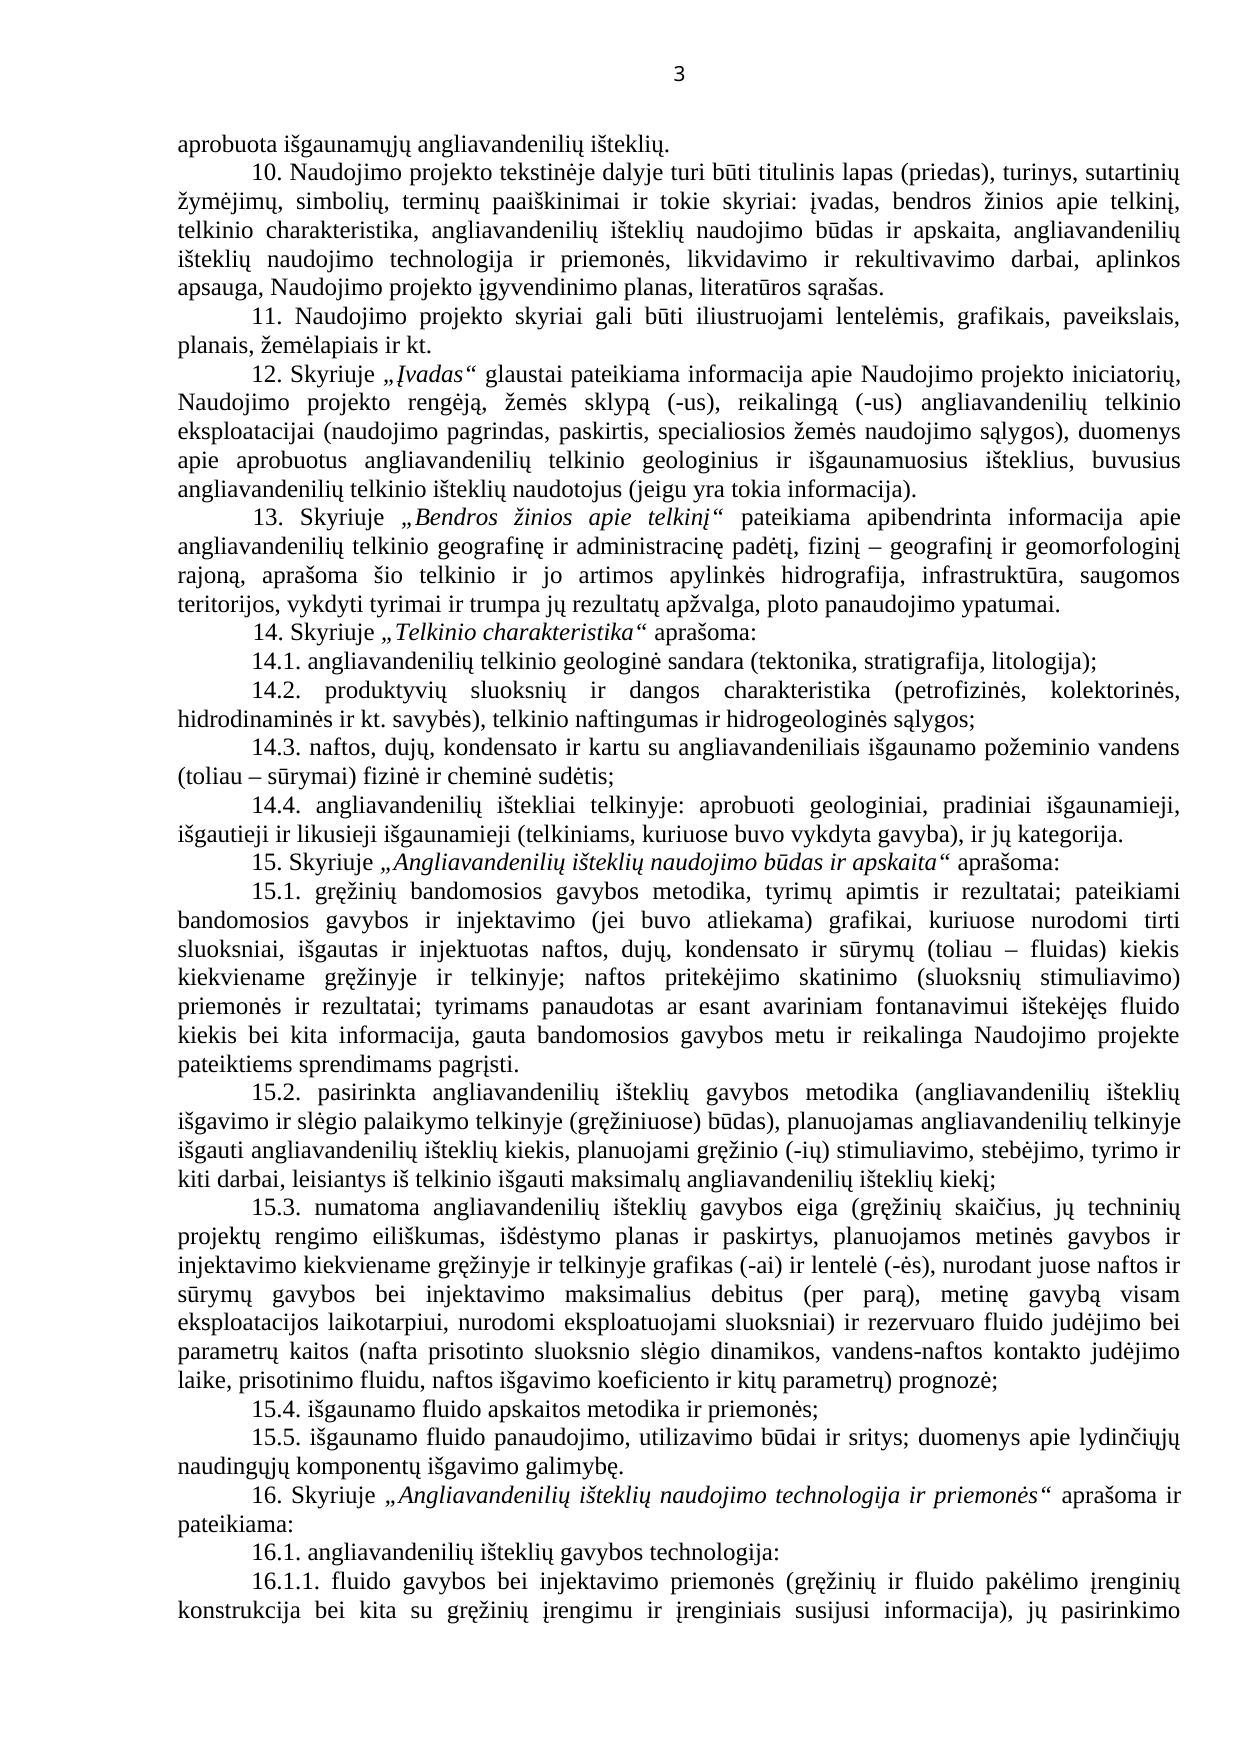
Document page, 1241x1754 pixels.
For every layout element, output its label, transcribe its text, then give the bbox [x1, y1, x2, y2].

text 15.5. išgaunamo fluido panaudojimo, utilizavimo būdai ir sritys; duomenys apie lydinčiųjų naudingųjų komponentų išgavimo galimybę. [177, 1422, 1181, 1480]
text 15. Skyriuje „Angliavandenilių išteklių naudojimo būdas ir apskaita“ aprašoma: [177, 847, 1181, 876]
text 15.4. išgaunamo fluido apskaitos metodika ir priemonės; [177, 1394, 1181, 1422]
text 15.1. gręžinių bandomosios gavybos metodika, tyrimų apimtis ir rezultatai; pateikiami bandomosios gavybos ir injektavimo (jei buvo atliekama) grafikai, kuriuose nurodomi tirti sluoksniai, išgautas ir injektuotas naftos, dujų, kondensato ir sūrymų (toliau – fluidas) kiekis kiekviename gręžinyje ir telkinyje; naftos pritekėjimo skatinimo (sluoksnių stimuliavimo) priemonės ir rezultatai; tyrimams panaudotas ar esant avariniam fontanavimui ištekėjęs fluido kiekis bei kita informacija, gauta bandomosios gavybos metu ir reikalinga Naudojimo projekte pateiktiems sprendimams pagrįsti. [177, 876, 1181, 1077]
text 14.2. produktyvių sluoksnių ir dangos charakteristika (petrofizinės, kolektorinės, hidrodinaminės ir kt. savybės), telkinio naftingumas ir hidrogeologinės sąlygos; [177, 675, 1181, 732]
text 16. Skyriuje „Angliavandenilių išteklių naudojimo technologija ir priemonės“ aprašoma ir pateikiama: [177, 1480, 1181, 1537]
text 15.2. pasirinkta angliavandenilių išteklių gavybos metodika (angliavandenilių išteklių išgavimo ir slėgio palaikymo telkinyje (gręžiniuose) būdas), planuojamas angliavandenilių telkinyje išgauti angliavandenilių išteklių kiekis, planuojami gręžinio (-ių) stimuliavimo, stebėjimo, tyrimo ir kiti darbai, leisiantys iš telkinio išgauti maksimalų angliavandenilių išteklių kiekį; [177, 1077, 1181, 1192]
text 13. Skyriuje „Bendros žinios apie telkinį“ pateikiama apibendrinta informacija apie angliavandenilių telkinio geografinę ir administracinę padėtį, fizinį – geografinį ir geomorfologinį rajoną, aprašoma šio telkinio ir jo artimos apylinkės hidrografija, infrastruktūra, saugomos teritorijos, vykdyti tyrimai ir trumpa jų rezultatų apžvalga, ploto panaudojimo ypatumai. [177, 502, 1181, 617]
text 16.1.1. fluido gavybos bei injektavimo priemonės (gręžinių ir fluido pakėlimo įrenginių konstrukcija bei kita su gręžinių įrengimu ir įrenginiais susijusi informacija), jų pasirinkimo [177, 1566, 1181, 1624]
text 14.3. naftos, dujų, kondensato ir kartu su angliavandeniliais išgaunamo požeminio vandens (toliau – sūrymai) fizinė ir cheminė sudėtis; [177, 732, 1181, 790]
text 16.1. angliavandenilių išteklių gavybos technologija: [177, 1537, 1181, 1566]
text 14. Skyriuje „Telkinio charakteristika“ aprašoma: [177, 617, 1181, 646]
text 14.1. angliavandenilių telkinio geologinė sandara (tektonika, stratigrafija, litologija); [177, 646, 1181, 675]
text 15.3. numatoma angliavandenilių išteklių gavybos eiga (gręžinių skaičius, jų techninių projektų rengimo eiliškumas, išdėstymo planas ir paskirtys, planuojamos metinės gavybos ir injektavimo kiekviename gręžinyje ir telkinyje grafikas (-ai) ir lentelė (-ės), nurodant juose naftos ir sūrymų gavybos bei injektavimo maksimalius debitus (per parą), metinę gavybą visam eksploatacijos laikotarpiui, nurodomi eksploatuojami sluoksniai) ir rezervuaro fluido judėjimo bei parametrų kaitos (nafta prisotinto sluoksnio slėgio dinamikos, vandens-naftos kontakto judėjimo laike, prisotinimo fluidu, naftos išgavimo koeficiento ir kitų parametrų) prognozė; [177, 1192, 1181, 1394]
text 12. Skyriuje „Įvadas“ glaustai pateikiama informacija apie Naudojimo projekto iniciatorių, Naudojimo projekto rengėją, žemės sklypą (-us), reikalingą (-us) angliavandenilių telkinio eksploatacijai (naudojimo pagrindas, paskirtis, specialiosios žemės naudojimo sąlygos), duomenys apie aprobuotus angliavandenilių telkinio geologinius ir išgaunamuosius išteklius, buvusius angliavandenilių telkinio išteklių naudotojus (jeigu yra tokia informacija). [177, 359, 1181, 502]
text aprobuota išgaunamųjų angliavandenilių išteklių. [177, 129, 1181, 157]
text 14.4. angliavandenilių ištekliai telkinyje: aprobuoti geologiniai, pradiniai išgaunamieji, išgautieji ir likusieji išgaunamieji (telkiniams, kuriuose buvo vykdyta gavyba), ir jų kategorija. [177, 790, 1181, 847]
text 11. Naudojimo projekto skyriai gali būti iliustruojami lentelėmis, grafikais, paveikslais, planais, žemėlapiais ir kt. [177, 301, 1181, 359]
text 10. Naudojimo projekto tekstinėje dalyje turi būti titulinis lapas (priedas), turinys, sutartinių žymėjimų, simbolių, terminų paaiškinimai ir tokie skyriai: įvadas, bendros žinios apie telkinį, telkinio charakteristika, angliavandenilių išteklių naudojimo būdas ir apskaita, angliavandenilių išteklių naudojimo technologija ir priemonės, likvidavimo ir rekultivavimo darbai, aplinkos apsauga, Naudojimo projekto įgyvendinimo planas, literatūros sąrašas. [177, 157, 1181, 301]
